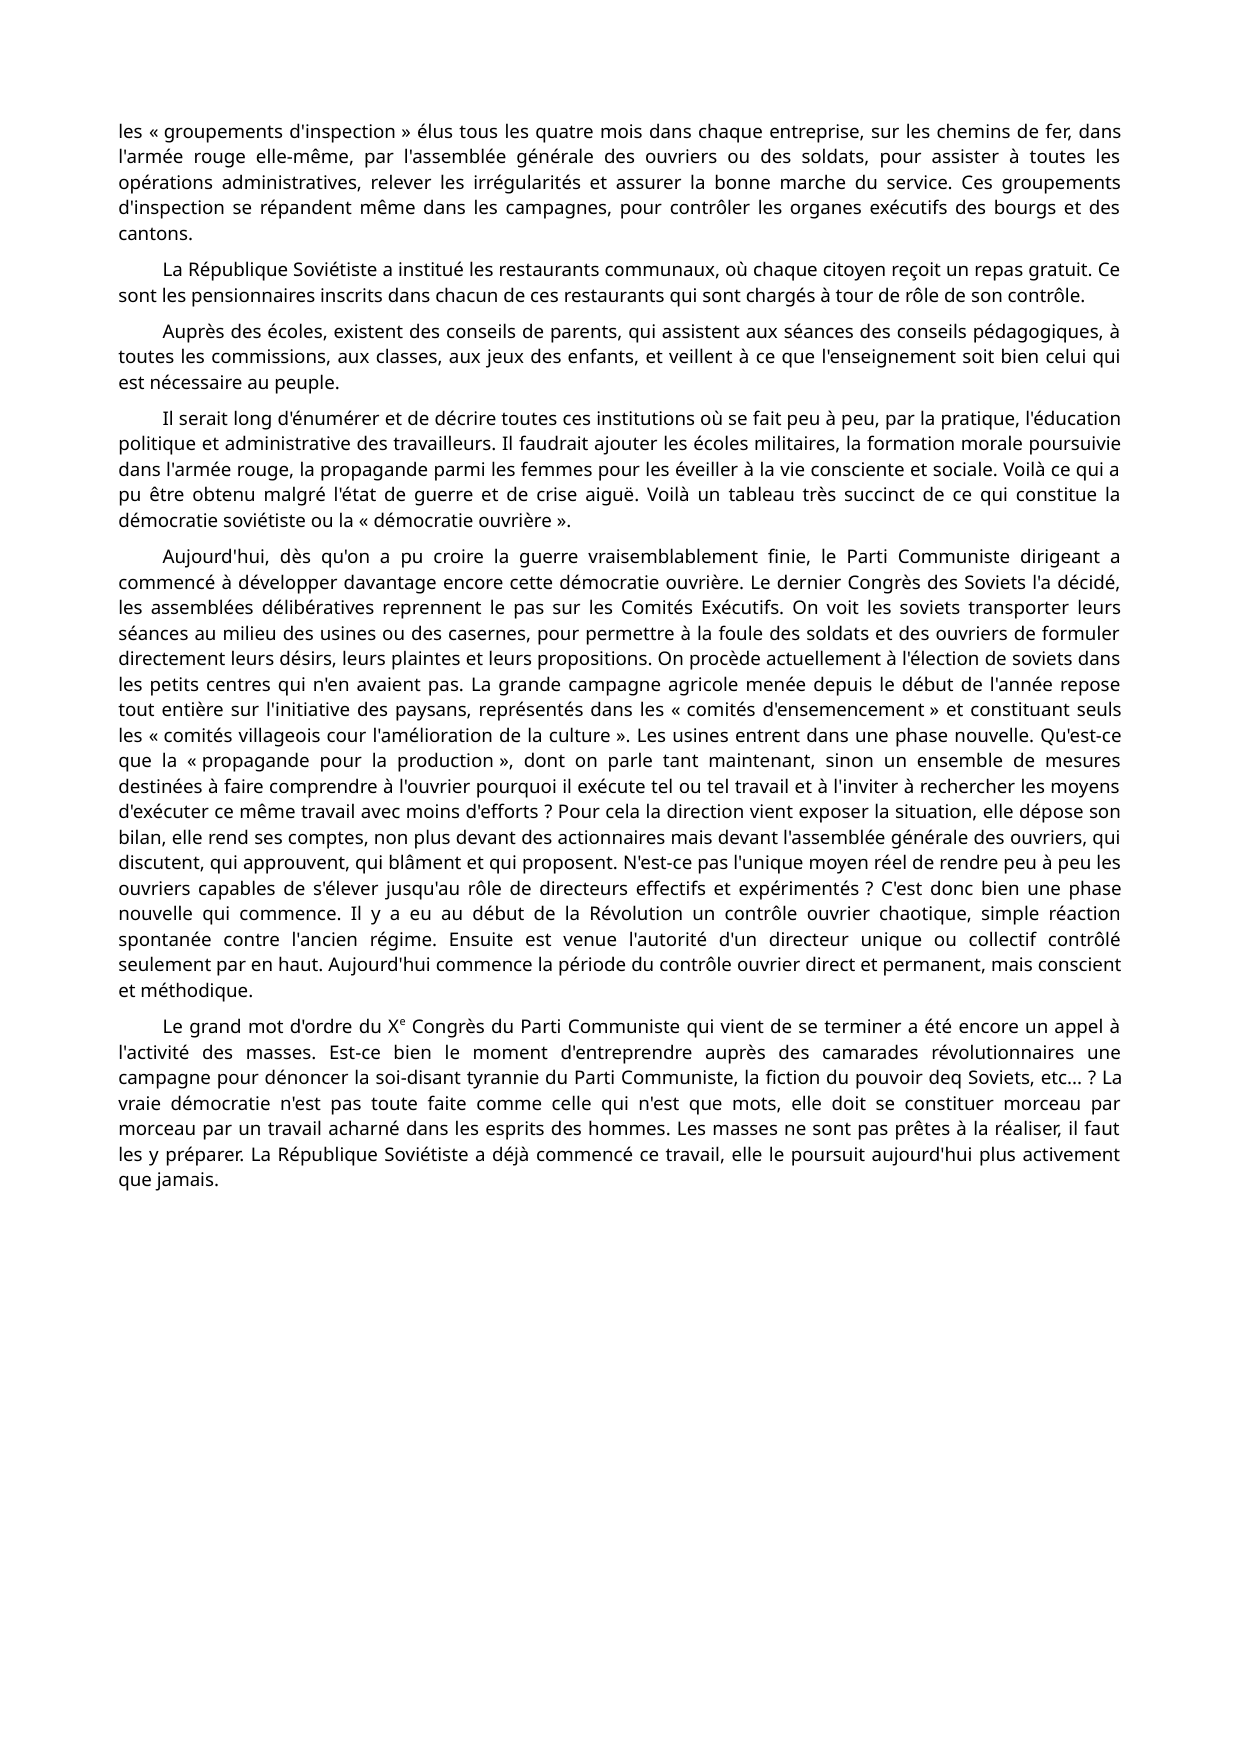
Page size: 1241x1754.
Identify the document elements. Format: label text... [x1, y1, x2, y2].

text Le grand mot d'ordre du Xe Congrès du Parti Communiste qui vient de se terminer a été encore un appel à l'activité des masses. Est-ce bien le moment d'entreprendre auprès des camarades révolutionnaires une campagne pour dénoncer la soi-disant tyrannie du Parti Communiste, la fiction du pouvoir deq Soviets, etc... ? La vraie démocratie n'est pas toute faite comme celle qui n'est que mots, elle doit se constituer morceau par morceau par un travail acharné dans les esprits des hommes. Les masses ne sont pas prêtes à la réaliser, il faut les y préparer. La République Soviétiste a déjà commencé ce travail, elle le poursuit aujourd'hui plus activement que jamais. [118, 1013, 1122, 1192]
text La République Soviétiste a institué les restaurants communaux, où chaque citoyen reçoit un repas gratuit. Ce sont les pensionnaires inscrits dans chacun de ces restaurants qui sont chargés à tour de rôle de son contrôle. [118, 256, 1122, 307]
text Aujourd'hui, dès qu'on a pu croire la guerre vraisemblablement finie, le Parti Communiste dirigeant a commencé à développer davantage encore cette démocratie ouvrière. Le dernier Congrès des Soviets l'a décidé, les assemblées délibératives reprennent le pas sur les Comités Exécutifs. On voit les soviets transporter leurs séances au milieu des usines ou des casernes, pour permettre à la foule des soldats et des ouvriers de formuler directement leurs désirs, leurs plaintes et leurs propositions. On procède actuellement à l'élection de soviets dans les petits centres qui n'en avaient pas. La grande campagne agricole menée depuis le début de l'année repose tout entière sur l'initiative des paysans, représentés dans les « comités d'ensemencement » et constituant seuls les « comités villageois cour l'amélioration de la culture ». Les usines entrent dans une phase nouvelle. Qu'est-ce que la « propagande pour la production », dont on parle tant maintenant, sinon un ensemble de mesures destinées à faire comprendre à l'ouvrier pourquoi il exécute tel ou tel travail et à l'inviter à rechercher les moyens d'exécuter ce même travail avec moins d'efforts ? Pour cela la direction vient exposer la situation, elle dépose son bilan, elle rend ses comptes, non plus devant des actionnaires mais devant l'assemblée générale des ouvriers, qui discutent, qui approuvent, qui blâment et qui proposent. N'est-ce pas l'unique moyen réel de rendre peu à peu les ouvriers capables de s'élever jusqu'au rôle de directeurs effectifs et expérimentés ? C'est donc bien une phase nouvelle qui commence. Il y a eu au début de la Révolution un contrôle ouvrier chaotique, simple réaction spontanée contre l'ancien régime. Ensuite est venue l'autorité d'un directeur unique ou collectif contrôlé seulement par en haut. Aujourd'hui commence la période du contrôle ouvrier direct et permanent, mais conscient et méthodique. [118, 543, 1122, 1003]
text Auprès des écoles, existent des conseils de parents, qui assistent aux séances des conseils pédagogiques, à toutes les commissions, aux classes, aux jeux des enfants, et veillent à ce que l'enseignement soit bien celui qui est nécessaire au peuple. [118, 318, 1122, 394]
text Il serait long d'énumérer et de décrire toutes ces institutions où se fait peu à peu, par la pratique, l'éducation politique et administrative des travailleurs. Il faudrait ajouter les écoles militaires, la formation morale poursuivie dans l'armée rouge, la propagande parmi les femmes pour les éveiller à la vie consciente et sociale. Voilà ce qui a pu être obtenu malgré l'état de guerre et de crise aiguë. Voilà un tableau très succinct de ce qui constitue la démocratie soviétiste ou la « démocratie ouvrière ». [118, 405, 1122, 533]
text les « groupements d'inspection » élus tous les quatre mois dans chaque entreprise, sur les chemins de fer, dans l'armée rouge elle-même, par l'assemblée générale des ouvriers ou des soldats, pour assister à toutes les opérations administratives, relever les irrégularités et assurer la bonne marche du service. Ces groupements d'inspection se répandent même dans les campagnes, pour contrôler les organes exécutifs des bourgs et des cantons. [118, 118, 1122, 246]
